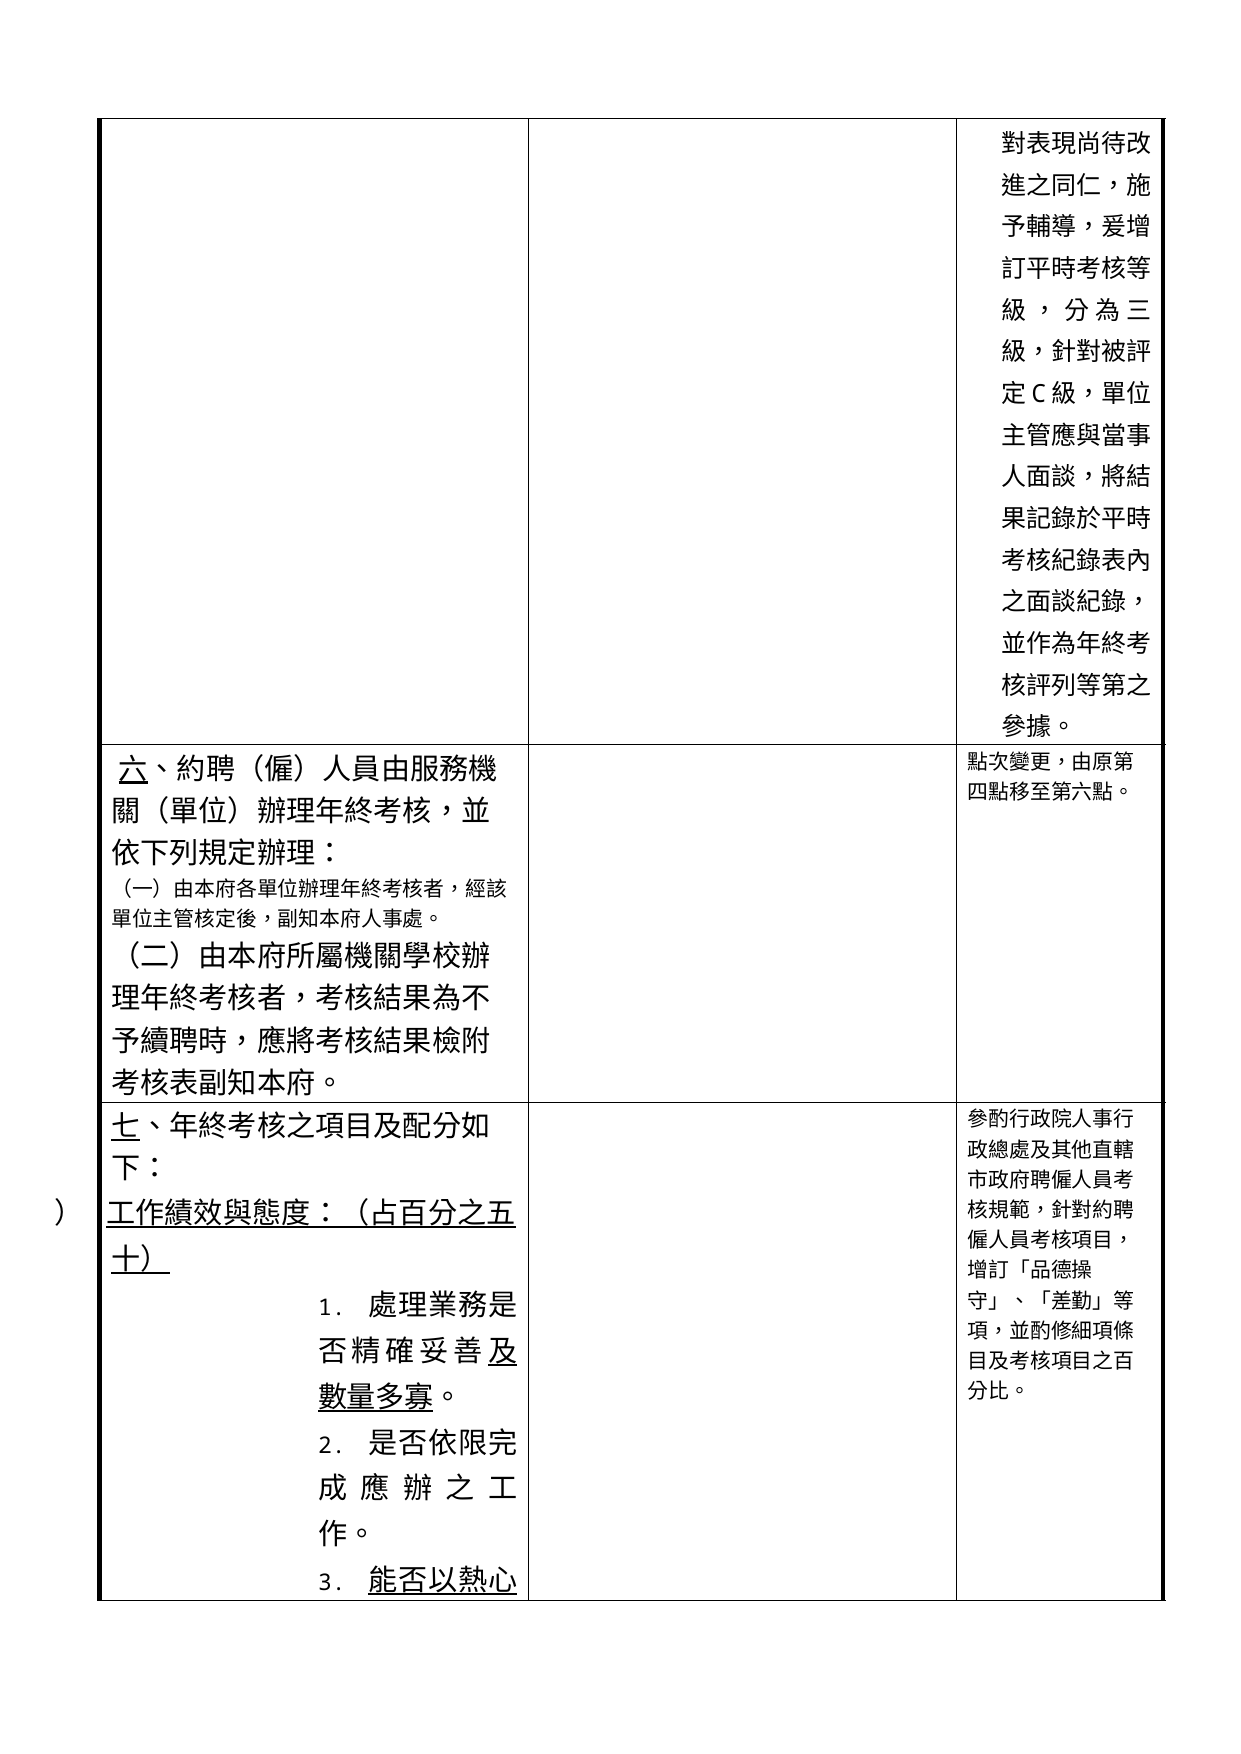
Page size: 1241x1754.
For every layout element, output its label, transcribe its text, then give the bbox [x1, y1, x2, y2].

table_cell [529, 1103, 956, 1600]
table_cell [102, 119, 528, 744]
table_cell [529, 745, 956, 1102]
table_cell 七、年終考核之項目及配分如下： 工作績效與態度：（占百分之五十） 處理業務是否精確妥善及數量多寡。 是否依限完成應辦之工作。 能否以熱心及同理心，為洽公民眾或同仁處理公務。 能否不待督促，自動自發積極辦理。 能否任勞任怨，勇於負責。 能否與其他有關人員密切配合，具團隊精神及高度認同感。 對應辦業務能否不斷檢討虛心研究，力求改進。 品德操守：（占百分之二十五） 是否敦厚謙和，謹慎懇摯。 是否廉潔自持，無收受不當利益或有無兼職經主管規勸仍未改善之情事。 能否虛心接受長官指導及指揮調度處理公務。 差勤：(占百分之二十五) 能否認真勤慎，熱誠任事，不遲到早退。 能否於長官已核准(指派)加班處理公務時，不推諉搪塞。 能否在辦公時間內，不藉機離開辦公處所處理私務之情事。 [102, 1103, 528, 1600]
table_cell [529, 119, 956, 744]
table_cell 點次變更，由原第四點移至第六點。 [957, 745, 1161, 1102]
table_cell 六、約聘（僱）人員由服務機關（單位）辦理年終考核，並依下列規定辦理： （一）由本府各單位辦理年終考核者，經該單位主管核定後，副知本府人事處。 （二）由本府所屬機關學校辦理年終考核者，考核結果為不予續聘時，應將考核結果檢附考核表副知本府。 [102, 745, 528, 1102]
table_cell 參酌行政院人事行政總處及其他直轄市政府聘僱人員考核規範，針對約聘僱人員考核項目，增訂「品德操守」、「差勤」等項，並酌修細項條目及考核項目之百分比。 [957, 1103, 1161, 1600]
table_cell 對表現尚待改進之同仁，施予輔導，爰增訂平時考核等級，分為三級，針對被評定C級，單位主管應與當事人面談，將結果記錄於平時考核紀錄表內之面談紀錄，並作為年終考核評列等第之參據。 [957, 119, 1161, 744]
